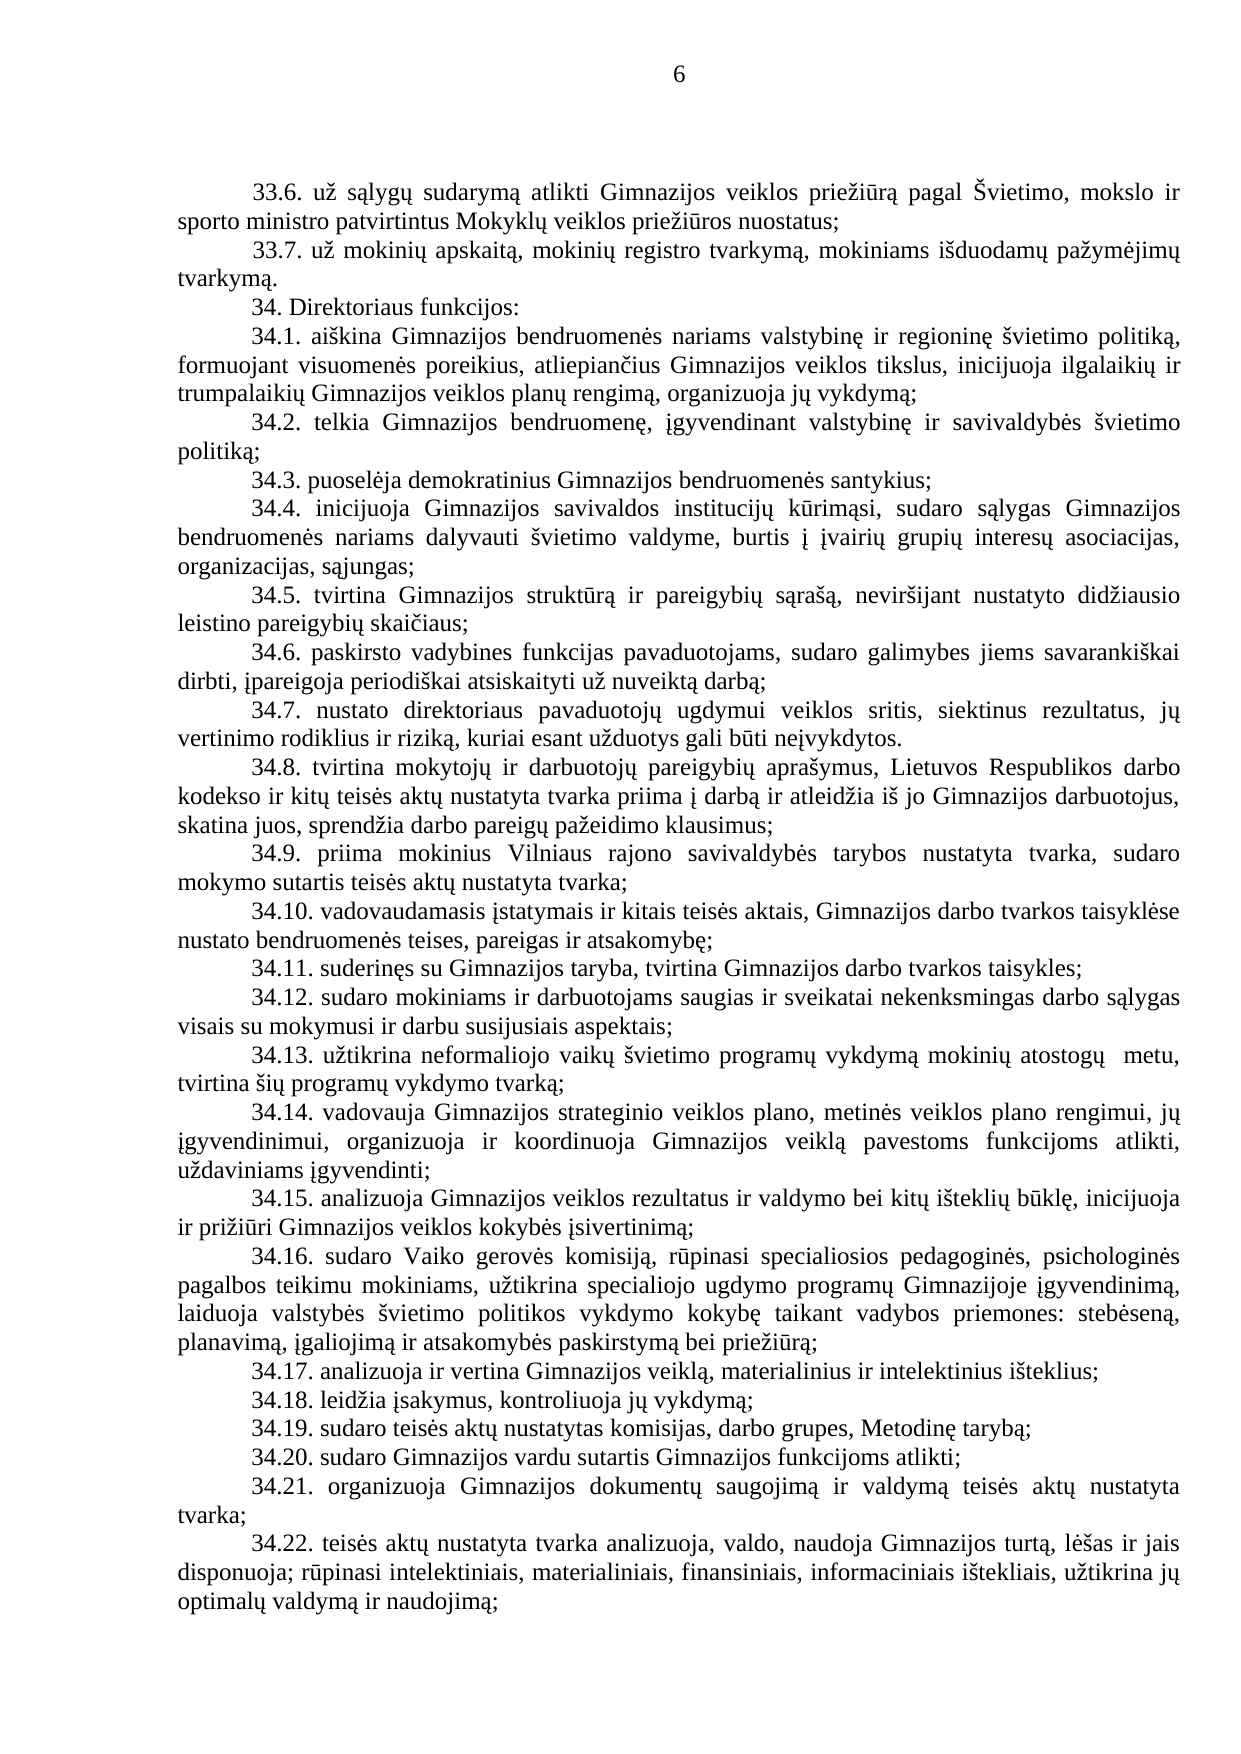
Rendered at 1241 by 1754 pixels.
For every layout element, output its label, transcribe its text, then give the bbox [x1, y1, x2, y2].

text 34.11. suderinęs su Gimnazijos taryba, tvirtina Gimnazijos darbo tvarkos taisykles; [177, 953, 1181, 982]
text 34.1. aiškina Gimnazijos bendruomenės nariams valstybinę ir regioninę švietimo politiką, formuojant visuomenės poreikius, atliepiančius Gimnazijos veiklos tikslus, inicijuoja ilgalaikių ir trumpalaikių Gimnazijos veiklos planų rengimą, organizuoja jų vykdymą; [177, 321, 1181, 407]
text 34.9. priima mokinius Vilniaus rajono savivaldybės tarybos nustatyta tvarka, sudaro mokymo sutartis teisės aktų nustatyta tvarka; [177, 838, 1181, 896]
text 34.17. analizuoja ir vertina Gimnazijos veiklą, materialinius ir intelektinius išteklius; [177, 1356, 1181, 1385]
text 34.21. organizuoja Gimnazijos dokumentų saugojimą ir valdymą teisės aktų nustatyta tvarka; [177, 1471, 1181, 1528]
text 34.8. tvirtina mokytojų ir darbuotojų pareigybių aprašymus, Lietuvos Respublikos darbo kodekso ir kitų teisės aktų nustatyta tvarka priima į darbą ir atleidžia iš jo Gimnazijos darbuotojus, skatina juos, sprendžia darbo pareigų pažeidimo klausimus; [177, 752, 1181, 838]
text 34.6. paskirsto vadybines funkcijas pavaduotojams, sudaro galimybes jiems savarankiškai dirbti, įpareigoja periodiškai atsiskaityti už nuveiktą darbą; [177, 637, 1181, 695]
text 34.2. telkia Gimnazijos bendruomenę, įgyvendinant valstybinę ir savivaldybės švietimo politiką; [177, 407, 1181, 465]
text 34.5. tvirtina Gimnazijos struktūrą ir pareigybių sąrašą, neviršijant nustatyto didžiausio leistino pareigybių skaičiaus; [177, 580, 1181, 637]
text 34.16. sudaro Vaiko gerovės komisiją, rūpinasi specialiosios pedagoginės, psichologinės pagalbos teikimu mokiniams, užtikrina specialiojo ugdymo programų Gimnazijoje įgyvendinimą, laiduoja valstybės švietimo politikos vykdymo kokybę taikant vadybos priemones: stebėseną, planavimą, įgaliojimą ir atsakomybės paskirstymą bei priežiūrą; [177, 1241, 1181, 1356]
text 34.20. sudaro Gimnazijos vardu sutartis Gimnazijos funkcijoms atlikti; [177, 1442, 1181, 1471]
text 34. Direktoriaus funkcijos: [177, 292, 1181, 321]
text 34.22. teisės aktų nustatyta tvarka analizuoja, valdo, naudoja Gimnazijos turtą, lėšas ir jais disponuoja; rūpinasi intelektiniais, materialiniais, finansiniais, informaciniais ištekliais, užtikrina jų optimalų valdymą ir naudojimą; [177, 1528, 1181, 1615]
text 34.3. puoselėja demokratinius Gimnazijos bendruomenės santykius; [177, 465, 1181, 493]
text 33.6. už sąlygų sudarymą atlikti Gimnazijos veiklos priežiūrą pagal Švietimo, mokslo ir sporto ministro patvirtintus Mokyklų veiklos priežiūros nuostatus; [177, 177, 1181, 235]
text 34.15. analizuoja Gimnazijos veiklos rezultatus ir valdymo bei kitų išteklių būklę, inicijuoja ir prižiūri Gimnazijos veiklos kokybės įsivertinimą; [177, 1183, 1181, 1241]
text 33.7. už mokinių apskaitą, mokinių registro tvarkymą, mokiniams išduodamų pažymėjimų tvarkymą. [177, 235, 1181, 292]
text 34.14. vadovauja Gimnazijos strateginio veiklos plano, metinės veiklos plano rengimui, jų įgyvendinimui, organizuoja ir koordinuoja Gimnazijos veiklą pavestoms funkcijoms atlikti, uždaviniams įgyvendinti; [177, 1097, 1181, 1183]
text 34.13. užtikrina neformaliojo vaikų švietimo programų vykdymą mokinių atostogų metu, tvirtina šių programų vykdymo tvarką; [177, 1040, 1181, 1097]
text 34.19. sudaro teisės aktų nustatytas komisijas, darbo grupes, Metodinę tarybą; [177, 1413, 1181, 1442]
text 34.12. sudaro mokiniams ir darbuotojams saugias ir sveikatai nekenksmingas darbo sąlygas visais su mokymusi ir darbu susijusiais aspektais; [177, 982, 1181, 1040]
text 34.7. nustato direktoriaus pavaduotojų ugdymui veiklos sritis, siektinus rezultatus, jų vertinimo rodiklius ir riziką, kuriai esant užduotys gali būti neįvykdytos. [177, 695, 1181, 752]
text 34.10. vadovaudamasis įstatymais ir kitais teisės aktais, Gimnazijos darbo tvarkos taisyklėse nustato bendruomenės teises, pareigas ir atsakomybę; [177, 896, 1181, 953]
text 34.18. leidžia įsakymus, kontroliuoja jų vykdymą; [177, 1385, 1181, 1413]
text 34.4. inicijuoja Gimnazijos savivaldos institucijų kūrimąsi, sudaro sąlygas Gimnazijos bendruomenės nariams dalyvauti švietimo valdyme, burtis į įvairių grupių interesų asociacijas, organizacijas, sąjungas; [177, 493, 1181, 580]
